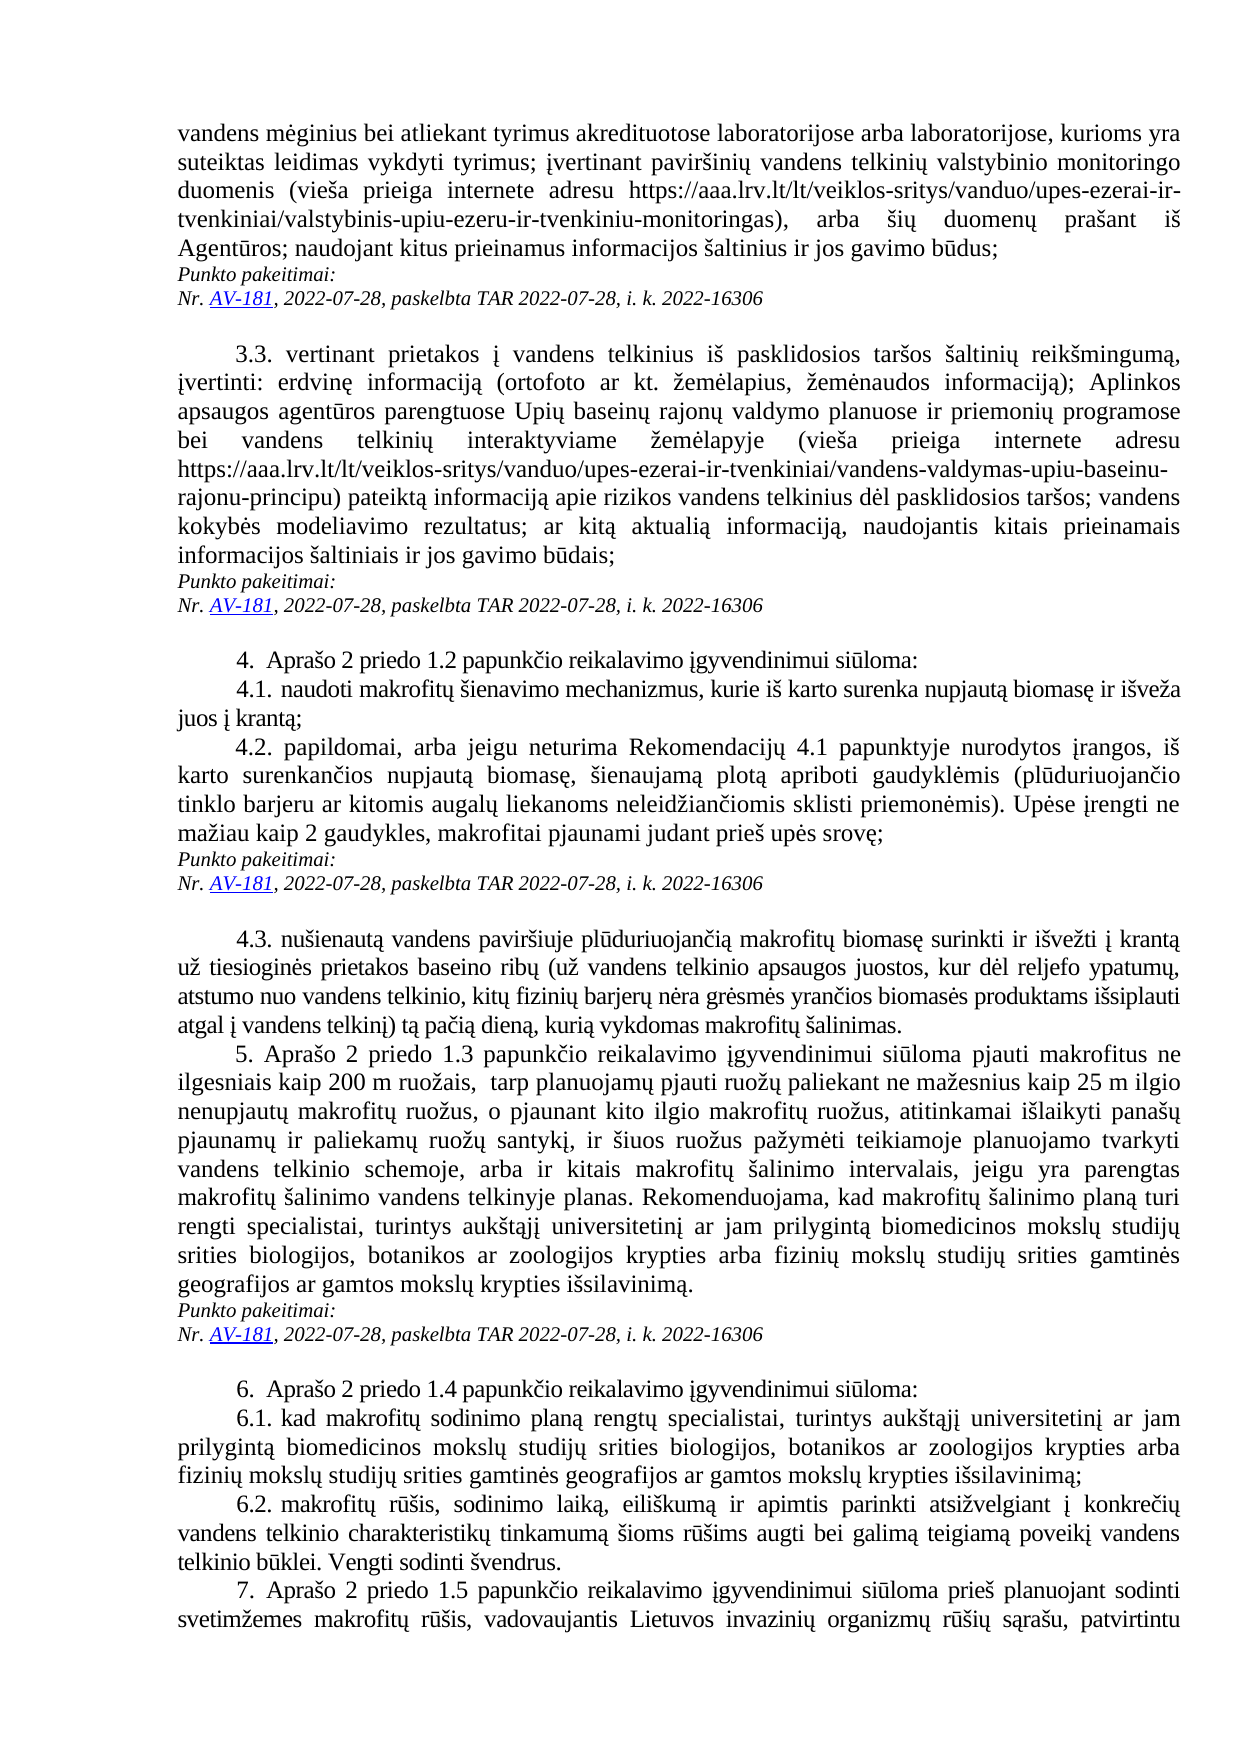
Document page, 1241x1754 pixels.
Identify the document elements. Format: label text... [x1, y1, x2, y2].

text 4.1. naudoti makrofitų šienavimo mechanizmus, kurie iš karto surenka nupjautą biomasę ir išveža juos į krantą; [177, 674, 1181, 732]
text 7. Aprašo 2 priedo 1.5 papunkčio reikalavimo įgyvendinimui siūloma prieš planuojant sodinti svetimžemes makrofitų rūšis, vadovaujantis Lietuvos invazinių organizmų rūšių sąrašu, patvirtintu [177, 1576, 1181, 1633]
text Punkto pakeitimai: [177, 847, 1181, 871]
text Punkto pakeitimai: [177, 262, 1181, 286]
text 5. Aprašo 2 priedo 1.3 papunkčio reikalavimo įgyvendinimui siūloma pjauti makrofitus ne ilgesniais kaip 200 m ruožais, tarp planuojamų pjauti ruožų paliekant ne mažesnius kaip 25 m ilgio nenupjautų makrofitų ruožus, o pjaunant kito ilgio makrofitų ruožus, atitinkamai išlaikyti panašų pjaunamų ir paliekamų ruožų santykį, ir šiuos ruožus pažymėti teikiamoje planuojamo tvarkyti vandens telkinio schemoje, arba ir kitais makrofitų šalinimo intervalais, jeigu yra parengtas makrofitų šalinimo vandens telkinyje planas. Rekomenduojama, kad makrofitų šalinimo planą turi rengti specialistai, turintys aukštąjį universitetinį ar jam prilygintą biomedicinos mokslų studijų srities biologijos, botanikos ar zoologijos krypties arba fizinių mokslų studijų srities gamtinės geografijos ar gamtos mokslų krypties išsilavinimą. [177, 1039, 1181, 1297]
text 3.3. vertinant prietakos į vandens telkinius iš pasklidosios taršos šaltinių reikšmingumą, įvertinti: erdvinę informaciją (ortofoto ar kt. žemėlapius, žemėnaudos informaciją); Aplinkos apsaugos agentūros parengtuose Upių baseinų rajonų valdymo planuose ir priemonių programose bei vandens telkinių interaktyviame žemėlapyje (vieša prieiga internete adresu https://aaa.lrv.lt/lt/veiklos-sritys/vanduo/upes-ezerai-ir-tvenkiniai/vandens-valdymas-upiu-baseinu-rajonu-principu) pateiktą informaciją apie rizikos vandens telkinius dėl pasklidosios taršos; vandens kokybės modeliavimo rezultatus; ar kitą aktualią informaciją, naudojantis kitais prieinamais informacijos šaltiniais ir jos gavimo būdais; [177, 339, 1181, 569]
text 6. Aprašo 2 priedo 1.4 papunkčio reikalavimo įgyvendinimui siūloma: [177, 1374, 1181, 1403]
text 4.3. nušienautą vandens paviršiuje plūduriuojančią makrofitų biomasę surinkti ir išvežti į krantą už tiesioginės prietakos baseino ribų (už vandens telkinio apsaugos juostos, kur dėl reljefo ypatumų, atstumo nuo vandens telkinio, kitų fizinių barjerų nėra grėsmės yrančios biomasės produktams išsiplauti atgal į vandens telkinį) tą pačią dieną, kurią vykdomas makrofitų šalinimas. [177, 924, 1181, 1039]
text Nr. AV-181, 2022-07-28, paskelbta TAR 2022-07-28, i. k. 2022-16306 [177, 286, 1181, 310]
text 4.2. papildomai, arba jeigu neturima Rekomendacijų 4.1 papunktyje nurodytos įrangos, iš karto surenkančios nupjautą biomasę, šienaujamą plotą apriboti gaudyklėmis (plūduriuojančio tinklo barjeru ar kitomis augalų liekanoms neleidžiančiomis sklisti priemonėmis). Upėse įrengti ne mažiau kaip 2 gaudykles, makrofitai pjaunami judant prieš upės srovę; [177, 732, 1181, 847]
text 4. Aprašo 2 priedo 1.2 papunkčio reikalavimo įgyvendinimui siūloma: [177, 646, 1181, 674]
text Nr. AV-181, 2022-07-28, paskelbta TAR 2022-07-28, i. k. 2022-16306 [177, 871, 1181, 895]
text Nr. AV-181, 2022-07-28, paskelbta TAR 2022-07-28, i. k. 2022-16306 [177, 593, 1181, 617]
text 6.1. kad makrofitų sodinimo planą rengtų specialistai, turintys aukštąjį universitetinį ar jam prilygintą biomedicinos mokslų studijų srities biologijos, botanikos ar zoologijos krypties arba fizinių mokslų studijų srities gamtinės geografijos ar gamtos mokslų krypties išsilavinimą; [177, 1403, 1181, 1489]
text Punkto pakeitimai: [177, 1297, 1181, 1322]
text Nr. AV-181, 2022-07-28, paskelbta TAR 2022-07-28, i. k. 2022-16306 [177, 1322, 1181, 1346]
text vandens mėginius bei atliekant tyrimus akredituotose laboratorijose arba laboratorijose, kurioms yra suteiktas leidimas vykdyti tyrimus; įvertinant paviršinių vandens telkinių valstybinio monitoringo duomenis (vieša prieiga internete adresu https://aaa.lrv.lt/lt/veiklos-sritys/vanduo/upes-ezerai-ir-tvenkiniai/valstybinis-upiu-ezeru-ir-tvenkiniu-monitoringas), arba šių duomenų prašant iš Agentūros; naudojant kitus prieinamus informacijos šaltinius ir jos gavimo būdus; [177, 118, 1181, 262]
text 6.2. makrofitų rūšis, sodinimo laiką, eiliškumą ir apimtis parinkti atsižvelgiant į konkrečių vandens telkinio charakteristikų tinkamumą šioms rūšims augti bei galimą teigiamą poveikį vandens telkinio būklei. Vengti sodinti švendrus. [177, 1489, 1181, 1576]
text Punkto pakeitimai: [177, 569, 1181, 593]
